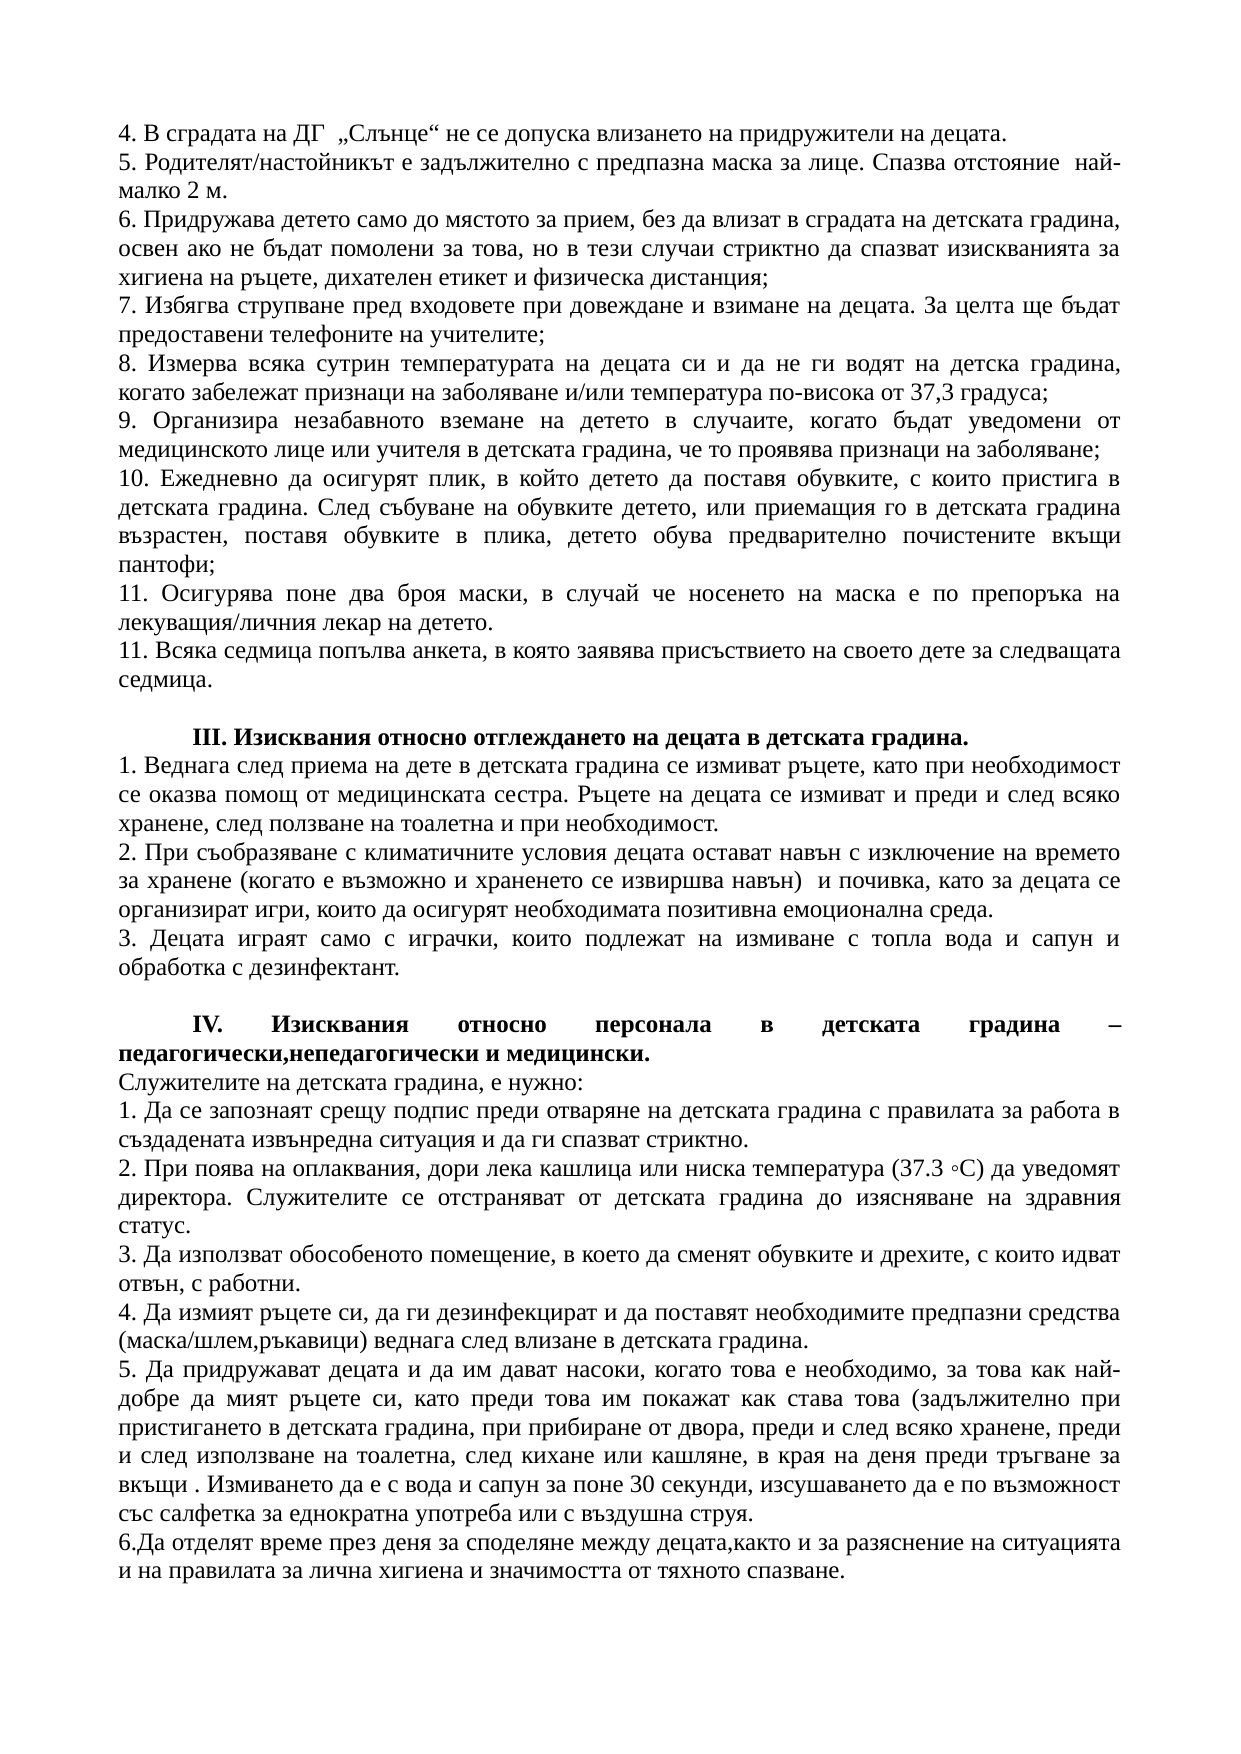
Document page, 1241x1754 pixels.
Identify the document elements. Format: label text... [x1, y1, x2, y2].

text Служителите на детската градина, е нужно: [118, 1067, 1122, 1096]
text 4. Да измият ръцете си, да ги дезинфекцират и да поставят необходимите предпазни средства (маска/шлем,ръкавици) веднага след влизане в детската градина. [118, 1297, 1122, 1354]
text 11. Всяка седмица попълва анкета, в която заявява присъствието на своето дете за следващата седмица. [118, 636, 1122, 693]
text 7. Избягва струпване пред входовете при довеждане и взимане на децата. За целта ще бъдат предоставени телефоните на учителите; [118, 291, 1122, 348]
text 2. При поява на оплаквания, дори лека кашлица или ниска температура (37.3 ◦С) да уведомят директора. Служителите се отстраняват от детската градина до изясняване на здравния статус. [118, 1153, 1122, 1239]
text 3. Да използват обособеното помещение, в което да сменят обувките и дрехите, с които идват отвън, с работни. [118, 1239, 1122, 1297]
text III. Изисквания относно отглеждането на децата в детската градина. [118, 722, 1122, 751]
text 6. Придружава детето само до мястото за прием, без да влизат в сградата на детската градина, освен ако не бъдат помолени за това, но в тези случаи стриктно да спазват изискванията за хигиена на ръцете, дихателен етикет и физическа дистанция; [118, 204, 1122, 291]
text 8. Измерва всяка сутрин температурата на децата си и да не ги водят на детска градина, когато забележат признаци на заболяване и/или температура по-висока от 37,3 градуса; [118, 348, 1122, 406]
text 9. Организира незабавното вземане на детето в случаите, когато бъдат уведомени от медицинското лице или учителя в детската градина, че то проявява признаци на заболяване; [118, 406, 1122, 463]
text 5. Да придружават децата и да им дават насоки, когато това е необходимо, за това как най-добре да мият ръцете си, като преди това им покажат как става това (задължително при пристигането в детската градина, при прибиране от двора, преди и след всяко хранене, преди и след използване на тоалетна, след кихане или кашляне, в края на деня преди тръгване за вкъщи . Измиването да е с вода и сапун за поне 30 секунди, изсушаването да е по възможност със салфетка за еднократна употреба или с въздушна струя. [118, 1354, 1122, 1527]
text 10. Ежедневно да осигурят плик, в който детето да поставя обувките, с които пристига в детската градина. След събуване на обувките детето, или приемащия го в детската градина възрастен, поставя обувките в плика, детето обува предварително почистените вкъщи пантофи; [118, 463, 1122, 578]
text IV. Изисквания относно персонала в детската градина – педагогически,непедагогически и медицински. [118, 1009, 1122, 1067]
text 3. Децата играят само с играчки, които подлежат на измиване с топла вода и сапун и обработка с дезинфектант. [118, 923, 1122, 981]
text 6.Да отделят време през деня за споделяне между децата,както и за разяснение на ситуацията и на правилата за лична хигиена и значимостта от тяхното спазване. [118, 1527, 1122, 1584]
text 1. Да се запознаят срещу подпис преди отваряне на детската градина с правилата за работа в създадената извънредна ситуация и да ги спазват стриктно. [118, 1096, 1122, 1153]
text 11. Осигурява поне два броя маски, в случай че носенето на маска е по препоръка на лекуващия/личния лекар на детето. [118, 578, 1122, 636]
text 2. При съобразяване с климатичните условия децата остават навън с изключение на времето за хранене (когато е възможно и храненето се извиршва навън) и почивка, като за децата се организират игри, които да осигурят необходимата позитивна емоционална среда. [118, 837, 1122, 923]
text 1. Веднага след приема на дете в детската градина се измиват ръцете, като при необходимост се оказва помощ от медицинската сестра. Ръцете на децата се измиват и преди и след всяко хранене, след ползване на тоалетна и при необходимост. [118, 751, 1122, 837]
text 4. В сградата на ДГ „Слънце“ не се допуска влизането на придружители на децата. [118, 118, 1122, 147]
text 5. Родителят/настойникът е задължително с предпазна маска за лице. Спазва отстояние най-малко 2 м. [118, 147, 1122, 204]
